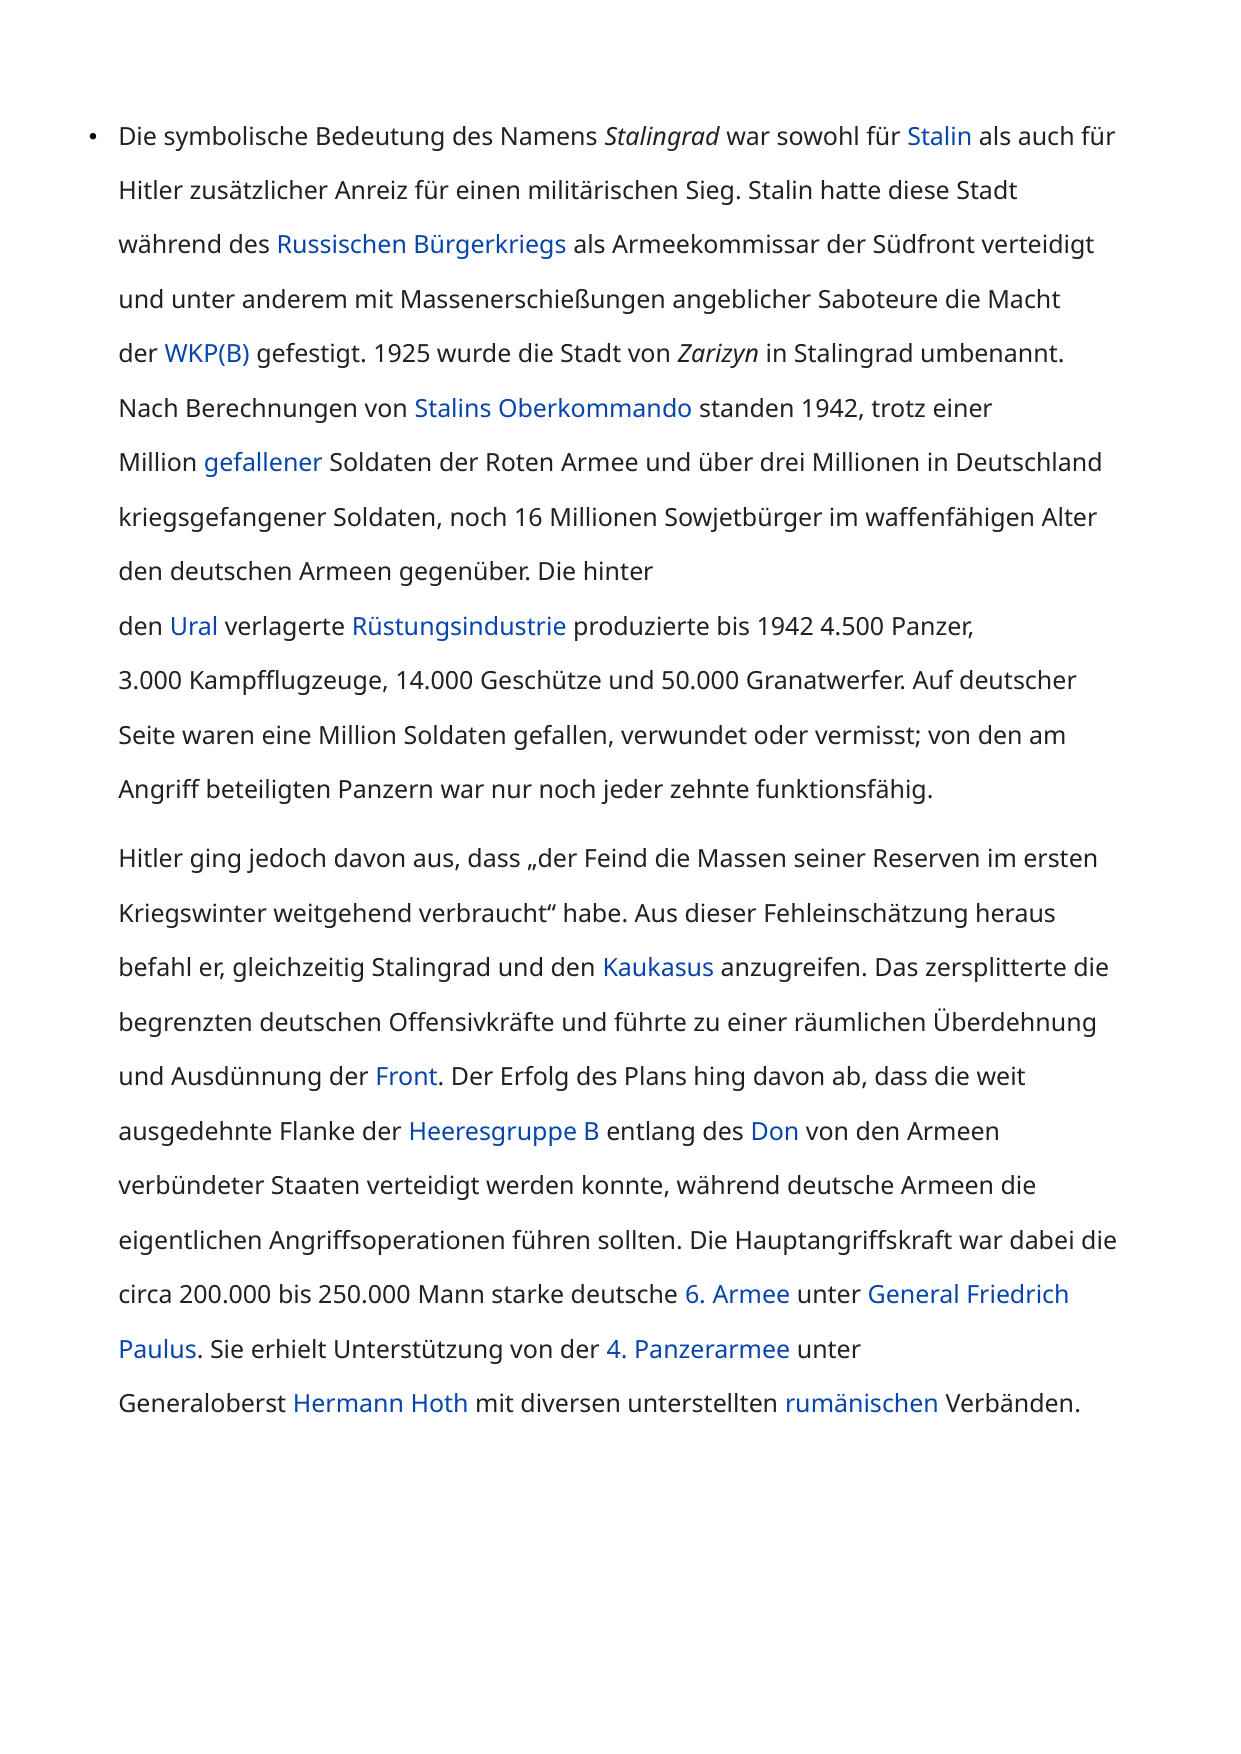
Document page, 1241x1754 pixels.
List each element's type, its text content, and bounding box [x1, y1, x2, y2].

text Nach Berechnungen von Stalins Oberkommando standen 1942, trotz einer Million gefallener Soldaten der Roten Armee und über drei Millionen in Deutschland kriegsgefangener Soldaten, noch 16 Millionen Sowjetbürger im waffenfähigen Alter den deutschen Armeen gegenüber. Die hinter den Ural verlagerte Rüstungsindustrie produzierte bis 1942 4.500 Panzer, 3.000 Kampfflugzeuge, 14.000 Geschütze und 50.000 Granatwerfer. Auf deutscher Seite waren eine Million Soldaten gefallen, verwundet oder vermisst; von den am Angriff beteiligten Panzern war nur noch jeder zehnte funktionsfähig. [118, 391, 1122, 806]
text Hitler ging jedoch davon aus, dass „der Feind die Massen seiner Reserven im ersten Kriegswinter weitgehend verbraucht“ habe. Aus dieser Fehleinschätzung heraus befahl er, gleichzeitig Stalingrad und den Kaukasus anzugreifen. Das zersplitterte die begrenzten deutschen Offensivkräfte und führte zu einer räumlichen Überdehnung und Ausdünnung der Front. Der Erfolg des Plans hing davon ab, dass die weit ausgedehnte Flanke der Heeresgruppe B entlang des Don von den Armeen verbündeter Staaten verteidigt werden konnte, während deutsche Armeen die eigentlichen Angriffsoperationen führen sollten. Die Hauptangriffskraft war dabei die circa 200.000 bis 250.000 Mann starke deutsche 6. Armee unter General Friedrich Paulus. Sie erhielt Unterstützung von der 4. Panzerarmee unter Generaloberst Hermann Hoth mit diversen unterstellten rumänischen Verbänden. [118, 841, 1122, 1420]
list Die symbolische Bedeutung des Namens Stalingrad war sowohl für Stalin als auch für Hitler zusätzlicher Anreiz für einen militärischen Sieg. Stalin hatte diese Stadt während des Russischen Bürgerkriegs als Armeekommissar der Südfront verteidigt und unter anderem mit Massenerschießungen angeblicher Saboteure die Macht der WKP(B) gefestigt. 1925 wurde die Stadt von Zarizyn in Stalingrad umbenannt. [118, 118, 1122, 370]
